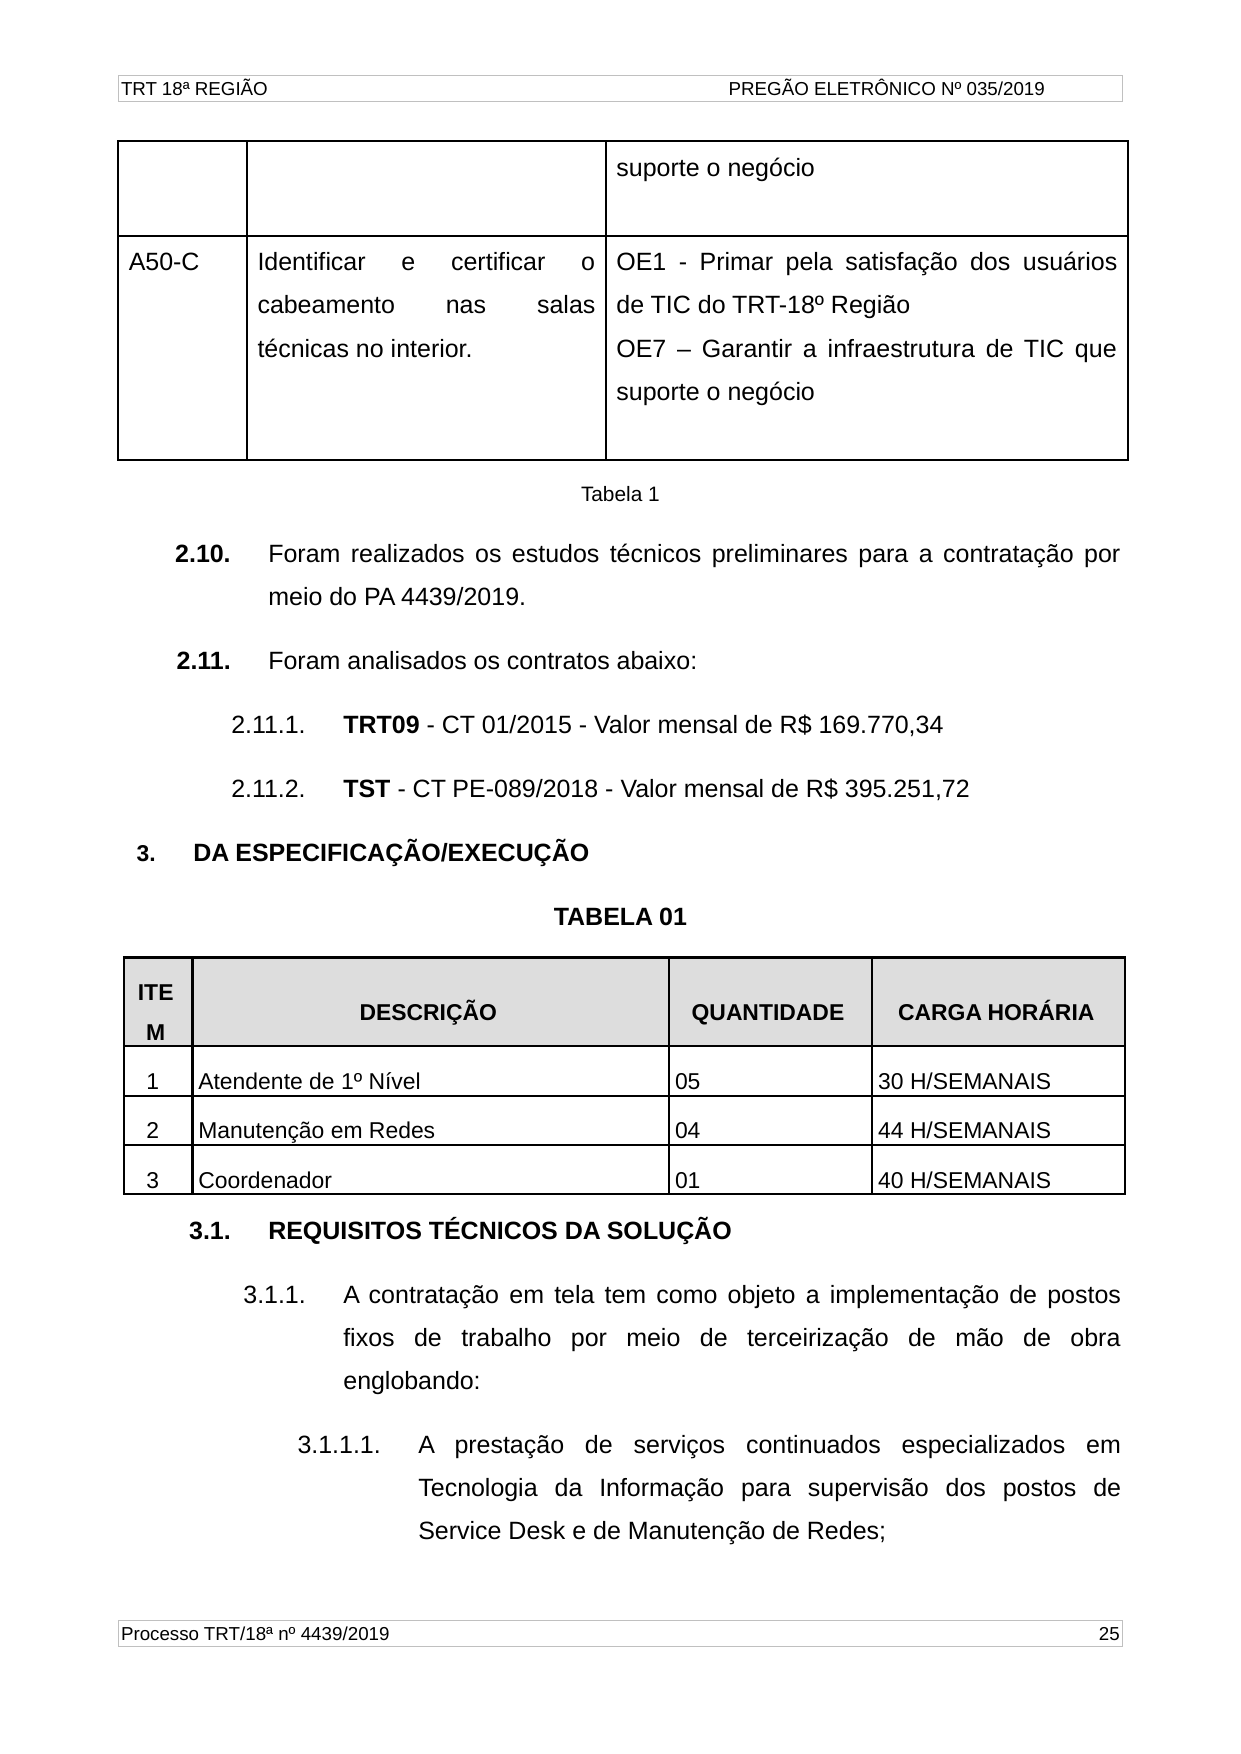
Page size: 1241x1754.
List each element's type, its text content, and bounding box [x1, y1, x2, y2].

list Foram realizados os estudos técnicos preliminares para a contratação por meio do PA 4439/2019. [231, 539, 1122, 611]
text TABELA 01 [118, 902, 1122, 930]
table_cell 01 [670, 1146, 871, 1193]
list REQUISITOS TÉCNICOS DA SOLUÇÃO [231, 1216, 1122, 1245]
table_cell 1 [125, 1047, 191, 1094]
list A prestação de serviços continuados especializados em Tecnologia da Informação para supervisão dos postos de Service Desk e de Manutenção de Redes; [381, 1430, 1122, 1545]
table_cell A50-C [119, 237, 246, 459]
table_cell Atendente de 1º Nível [194, 1047, 668, 1094]
table_cell [119, 142, 246, 235]
list TST - CT PE-089/2018 - Valor mensal de R$ 395.251,72 [306, 774, 1122, 802]
table_cell Identificar e certificar o cabeamento nas salas técnicas no interior. [248, 237, 605, 459]
table_header QUANTIDADE [670, 959, 871, 1045]
table_header ITEM [125, 959, 191, 1045]
table_cell 05 [670, 1047, 871, 1094]
table_cell 04 [670, 1097, 871, 1144]
text Tabela 1 [118, 482, 1122, 506]
table_header CARGA HORÁRIA [873, 959, 1124, 1045]
table_cell Coordenador [194, 1146, 668, 1193]
list Foram analisados os contratos abaixo: [231, 646, 1122, 674]
table_header DESCRIÇÃO [194, 959, 668, 1045]
list DA ESPECIFICAÇÃO/EXECUÇÃO [156, 838, 1122, 866]
table_cell [248, 142, 605, 235]
table_cell 44 H/SEMANAIS [873, 1097, 1124, 1144]
table_cell suporte o negócio [607, 142, 1127, 235]
table_cell OE1 - Primar pela satisfação dos usuários de TIC do TRT-18º Região OE7 – Garantir a infraestrutura de TIC que suporte o negócio [607, 237, 1127, 459]
list TRT09 - CT 01/2015 - Valor mensal de R$ 169.770,34 [306, 710, 1122, 738]
table_cell Manutenção em Redes [194, 1097, 668, 1144]
table_cell 30 H/SEMANAIS [873, 1047, 1124, 1094]
table_cell 3 [125, 1146, 191, 1193]
list A contratação em tela tem como objeto a implementação de postos fixos de trabalho por meio de terceirização de mão de obra englobando: [306, 1280, 1122, 1395]
table_cell 2 [125, 1097, 191, 1144]
table_cell 40 H/SEMANAIS [873, 1146, 1124, 1193]
